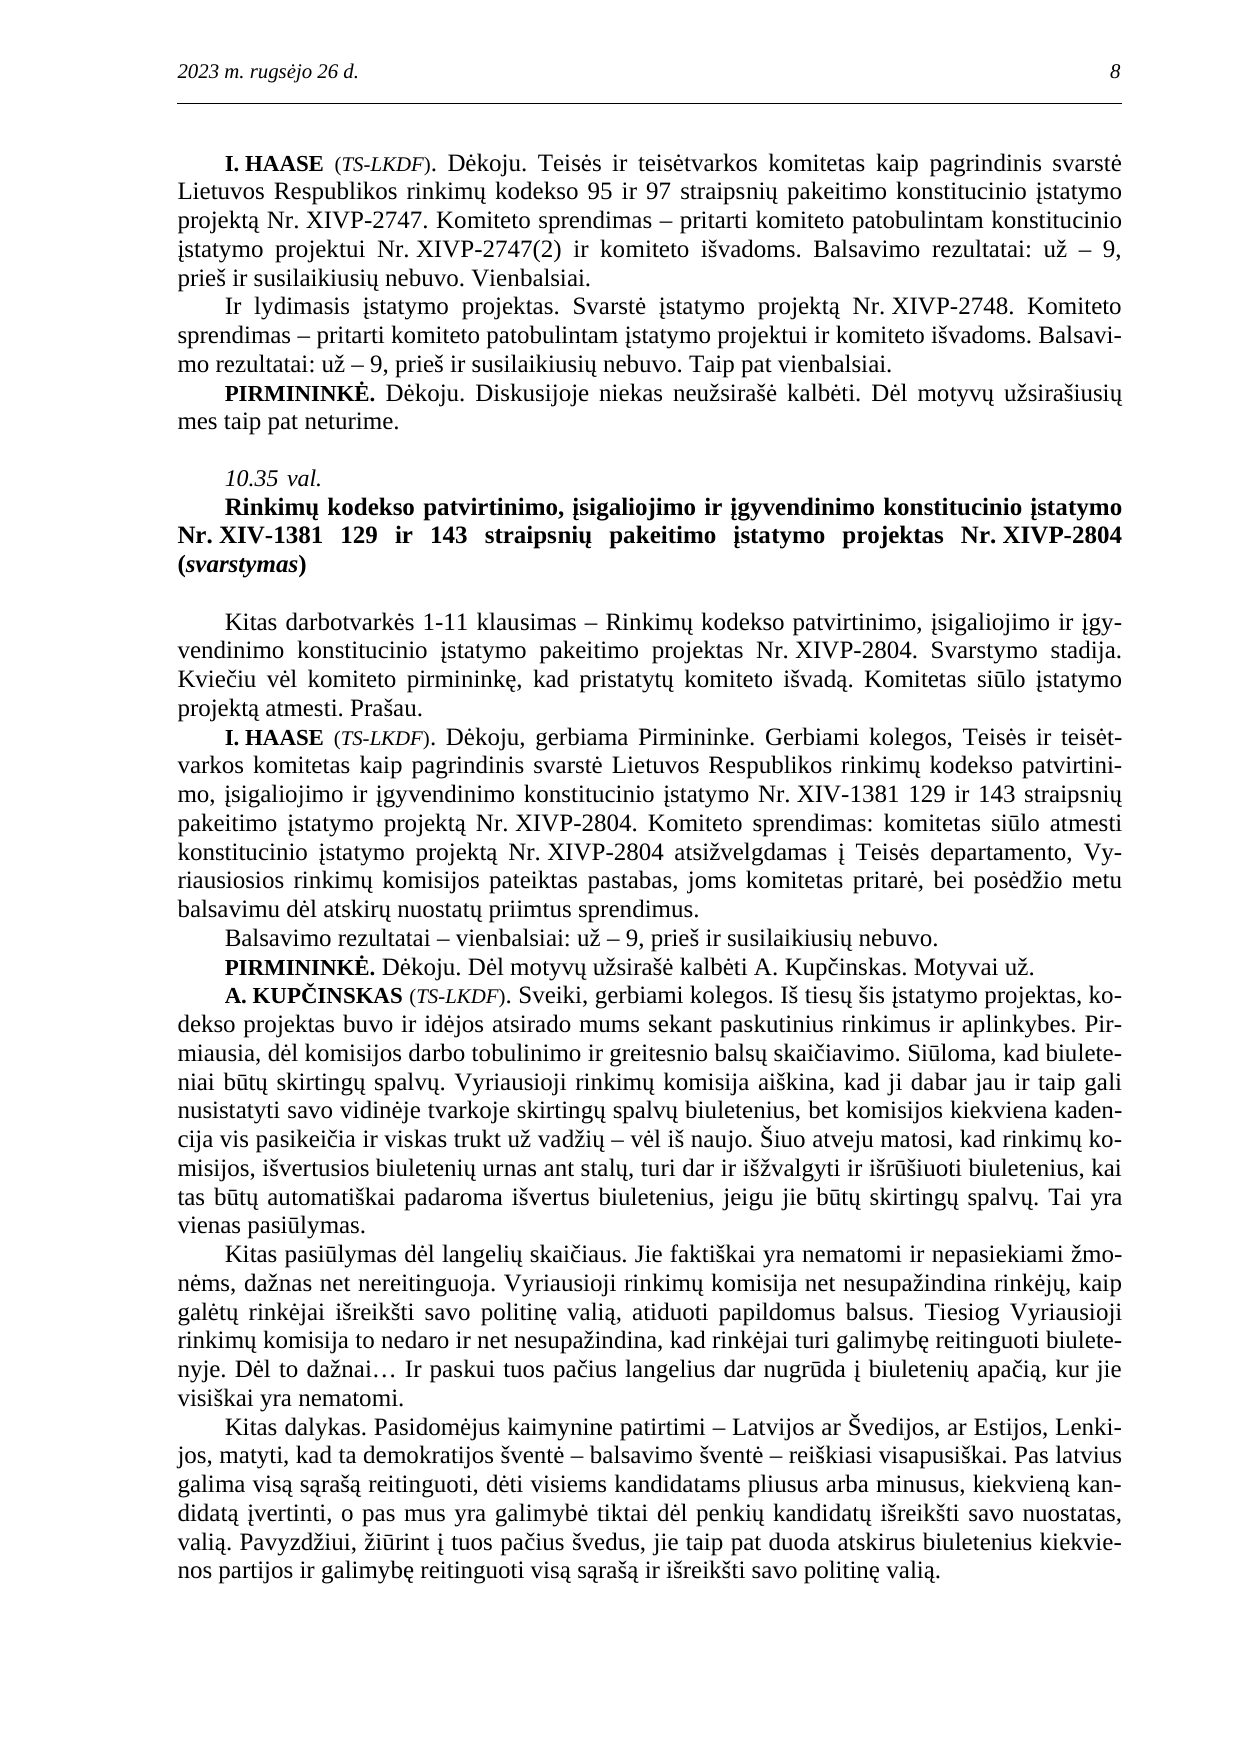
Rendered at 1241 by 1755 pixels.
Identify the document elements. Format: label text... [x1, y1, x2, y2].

text Ki­tas dar­bo­tvarkės 1-11 klau­si­mas – Rin­ki­mų ko­dek­so pa­tvir­ti­ni­mo, įsi­ga­lio­ji­mo ir įgy­ven­di­ni­mo kon­sti­tu­ci­nio įsta­ty­mo pa­kei­ti­mo pro­jek­tas Nr. XIVP-2804. Svars­ty­mo sta­di­ja. Kvie­čiu vėl ko­mi­te­to pir­mi­nin­kę, kad pri­sta­ty­tų ko­mi­te­to iš­va­dą. Ko­mi­te­tas siū­lo įsta­ty­mo pro­jek­tą at­mes­ti. Pra­šau. [177, 607, 1122, 722]
text PIRMININKĖ. Dė­ko­ju. Dis­ku­si­jo­je nie­kas ne­už­si­ra­šė kal­bė­ti. Dėl mo­ty­vų už­si­ra­šiu­sių mes taip pat ne­tu­ri­me. [177, 378, 1122, 435]
text I. HAASE (TS-LKDF). Dė­ko­ju. Tei­sės ir tei­sėt­var­kos ko­mi­te­tas kaip pa­grin­di­nis svars­tė Lie­tu­vos Res­pub­li­kos rin­ki­mų ko­dek­so 95 ir 97 straips­nių pa­kei­ti­mo kon­sti­tu­ci­nio įsta­ty­mo pro­jek­tą Nr. XIVP-2747. Ko­mi­te­to spren­di­mas – pri­tar­ti ko­mi­te­to pa­to­bu­lin­tam kon­sti­tu­ci­nio įsta­ty­mo pro­jek­tui Nr. XIVP-2747(2) ir ko­mi­te­to iš­va­doms. Bal­sa­vi­mo re­zul­ta­tai: už – 9, prieš ir su­si­lai­kiu­sių ne­bu­vo. Vien­bal­siai. [177, 148, 1122, 291]
text Bal­sa­vi­mo re­zul­ta­tai – vien­bal­siai: už – 9, prieš ir su­si­lai­kiu­sių ne­bu­vo. [177, 923, 1122, 952]
text PIRMININKĖ. Dė­ko­ju. Dėl mo­ty­vų už­si­ra­šė kal­bė­ti A. Kup­čins­kas. Mo­ty­vai už. [177, 952, 1122, 980]
text Ki­tas da­ly­kas. Pa­si­do­mė­jus kai­my­ni­ne pa­tir­ti­mi – Lat­vi­jos ar Šve­di­jos, ar Es­ti­jos, Len­ki­jos, ma­ty­ti, kad ta de­mo­kra­tijos šven­tė – bal­sa­vi­mo šven­tė – reiš­kia­si vi­sa­pu­siš­kai. Pas lat­vius ga­li­ma vi­są są­ra­šą rei­tin­guo­ti, dė­ti vi­siems kan­di­da­tams pliu­sus ar­ba mi­nu­sus, kiek­vie­ną kan­di­da­tą įver­tin­ti, o pas mus yra ga­li­my­bė tik­tai dėl pen­kių kan­di­da­tų iš­reikš­ti sa­vo nuo­sta­tas, va­lią. Pa­vyz­džiui, žiū­rint į tuos pa­čius šve­dus, jie taip pat duo­da at­ski­rus biu­le­te­nius kiek­vie­nos par­ti­jos ir ga­li­my­bę rei­tin­guo­ti vi­są są­ra­šą ir iš­reikš­ti sa­vo po­li­ti­nę va­lią. [177, 1412, 1122, 1584]
text A. KUPČINSKAS (TS-LKDF). Svei­ki, ger­bia­mi ko­le­gos. Iš tie­sų šis įsta­ty­mo pro­jek­tas, ko­dek­so pro­jek­tas bu­vo ir idė­jos at­si­ra­do mums se­kant pas­ku­ti­nius rin­ki­mus ir ap­lin­ky­bes. Pir­miau­sia, dėl ko­mi­si­jos dar­bo to­bu­li­ni­mo ir grei­tes­nio bal­sų skai­čia­vi­mo. Siū­lo­ma, kad biu­le­te­niai bū­tų skir­tin­gų spal­vų. Vy­riau­sio­ji rin­ki­mų ko­mi­si­ja aiš­ki­na, kad ji da­bar jau ir taip ga­li nu­si­sta­ty­ti sa­vo vi­di­nė­je tvar­ko­je skir­tin­gų spal­vų biu­le­te­nius, bet ko­mi­si­jos kiek­vie­na ka­den­ci­ja vis pa­si­kei­čia ir vis­kas trukt už va­džių – vėl iš nau­jo. Šiuo at­ve­ju ma­to­si, kad rin­ki­mų ko­mi­si­jos, iš­ver­tu­sios biu­le­te­nių ur­nas ant sta­lų, tu­ri dar ir iš­žval­gy­ti ir iš­rū­šiuo­ti biu­le­te­nius, kai tas bū­tų au­to­ma­tiš­kai pa­da­ro­ma iš­ver­tus biu­le­te­nius, jei­gu jie bū­tų skir­tin­gų spal­vų. Tai yra vie­nas pa­siū­ly­mas. [177, 980, 1122, 1239]
text Ki­tas pa­siū­ly­mas dėl lan­ge­lių skai­čiaus. Jie fak­tiš­kai yra ne­ma­to­mi ir ne­pa­sie­kia­mi žmo­nėms, daž­nas net ne­rei­tin­guo­ja. Vy­riau­sio­ji rin­ki­mų ko­mi­si­ja net ne­su­pa­žin­di­na rin­kė­jų, kaip ga­lė­tų rin­kė­jai iš­reikš­ti sa­vo po­li­ti­nę va­lią, ati­duo­ti pa­pil­do­mus bal­sus. Tie­siog Vy­riau­sio­ji rin­ki­mų ko­mi­si­ja to ne­da­ro ir net ne­su­pa­žin­di­na, kad rin­kė­jai tu­ri ga­li­my­bę rei­tin­guo­ti biu­le­te­nyje. Dėl to daž­nai… Ir pas­kui tuos pa­čius lan­ge­lius dar nu­grū­da į biu­le­te­nių apa­čią, kur jie vi­siš­kai yra ne­ma­to­mi. [177, 1239, 1122, 1412]
text Rin­ki­mų ko­dek­so pa­tvir­ti­ni­mo, įsi­ga­lio­ji­mo ir įgy­ven­di­ni­mo kon­sti­tu­ci­nio įsta­ty­mo Nr. XIV-1381 129 ir 143 straips­nių pa­kei­ti­mo įsta­ty­mo pro­jek­tas Nr. XIVP-2804 (svarsty­mas) [177, 492, 1122, 578]
text Ir ly­di­ma­sis įsta­ty­mo pro­jek­tas. Svars­tė įsta­ty­mo pro­jek­tą Nr. XIVP-2748. Ko­mi­te­to spren­di­mas – pri­tar­ti ko­mi­te­to pa­to­bu­lin­tam įsta­ty­mo pro­jek­tui ir ko­mi­te­to iš­va­doms. Bal­sa­vi­mo re­zul­ta­tai: už – 9, prieš ir su­si­lai­kiu­sių ne­bu­vo. Taip pat vien­bal­siai. [177, 291, 1122, 378]
text 10.35 val. [224, 464, 1122, 492]
text I. HAASE (TS-LKDF). Dė­ko­ju, ger­bia­ma Pir­mi­nin­ke. Ger­bia­mi ko­le­gos, Tei­sės ir tei­sėt­var­kos ko­mi­te­tas kaip pa­grin­di­nis svars­tė Lie­tu­vos Res­pub­li­kos rin­ki­mų ko­dek­so pa­tvir­ti­ni­mo, įsi­ga­lio­ji­mo ir įgy­ven­di­ni­mo kon­sti­tu­ci­nio įsta­ty­mo Nr. XIV-1381 129 ir 143 straips­nių pa­kei­ti­mo įsta­ty­mo pro­jek­tą Nr. XIVP-2804. Ko­mi­te­to spren­di­mas: ko­mi­te­tas siū­lo at­mes­ti kon­sti­tu­ci­nio įsta­ty­mo pro­jek­tą Nr. XIVP-2804 at­si­žvelg­da­mas į Tei­sės de­par­ta­men­to, Vy­riau­sio­sios rin­ki­mų ko­mi­si­jos pa­teik­tas pa­sta­bas, joms ko­mi­te­tas pri­ta­rė, bei po­sė­džio me­tu bal­sa­vi­mu dėl at­ski­rų nuo­sta­tų pri­im­tus spren­di­mus. [177, 722, 1122, 923]
